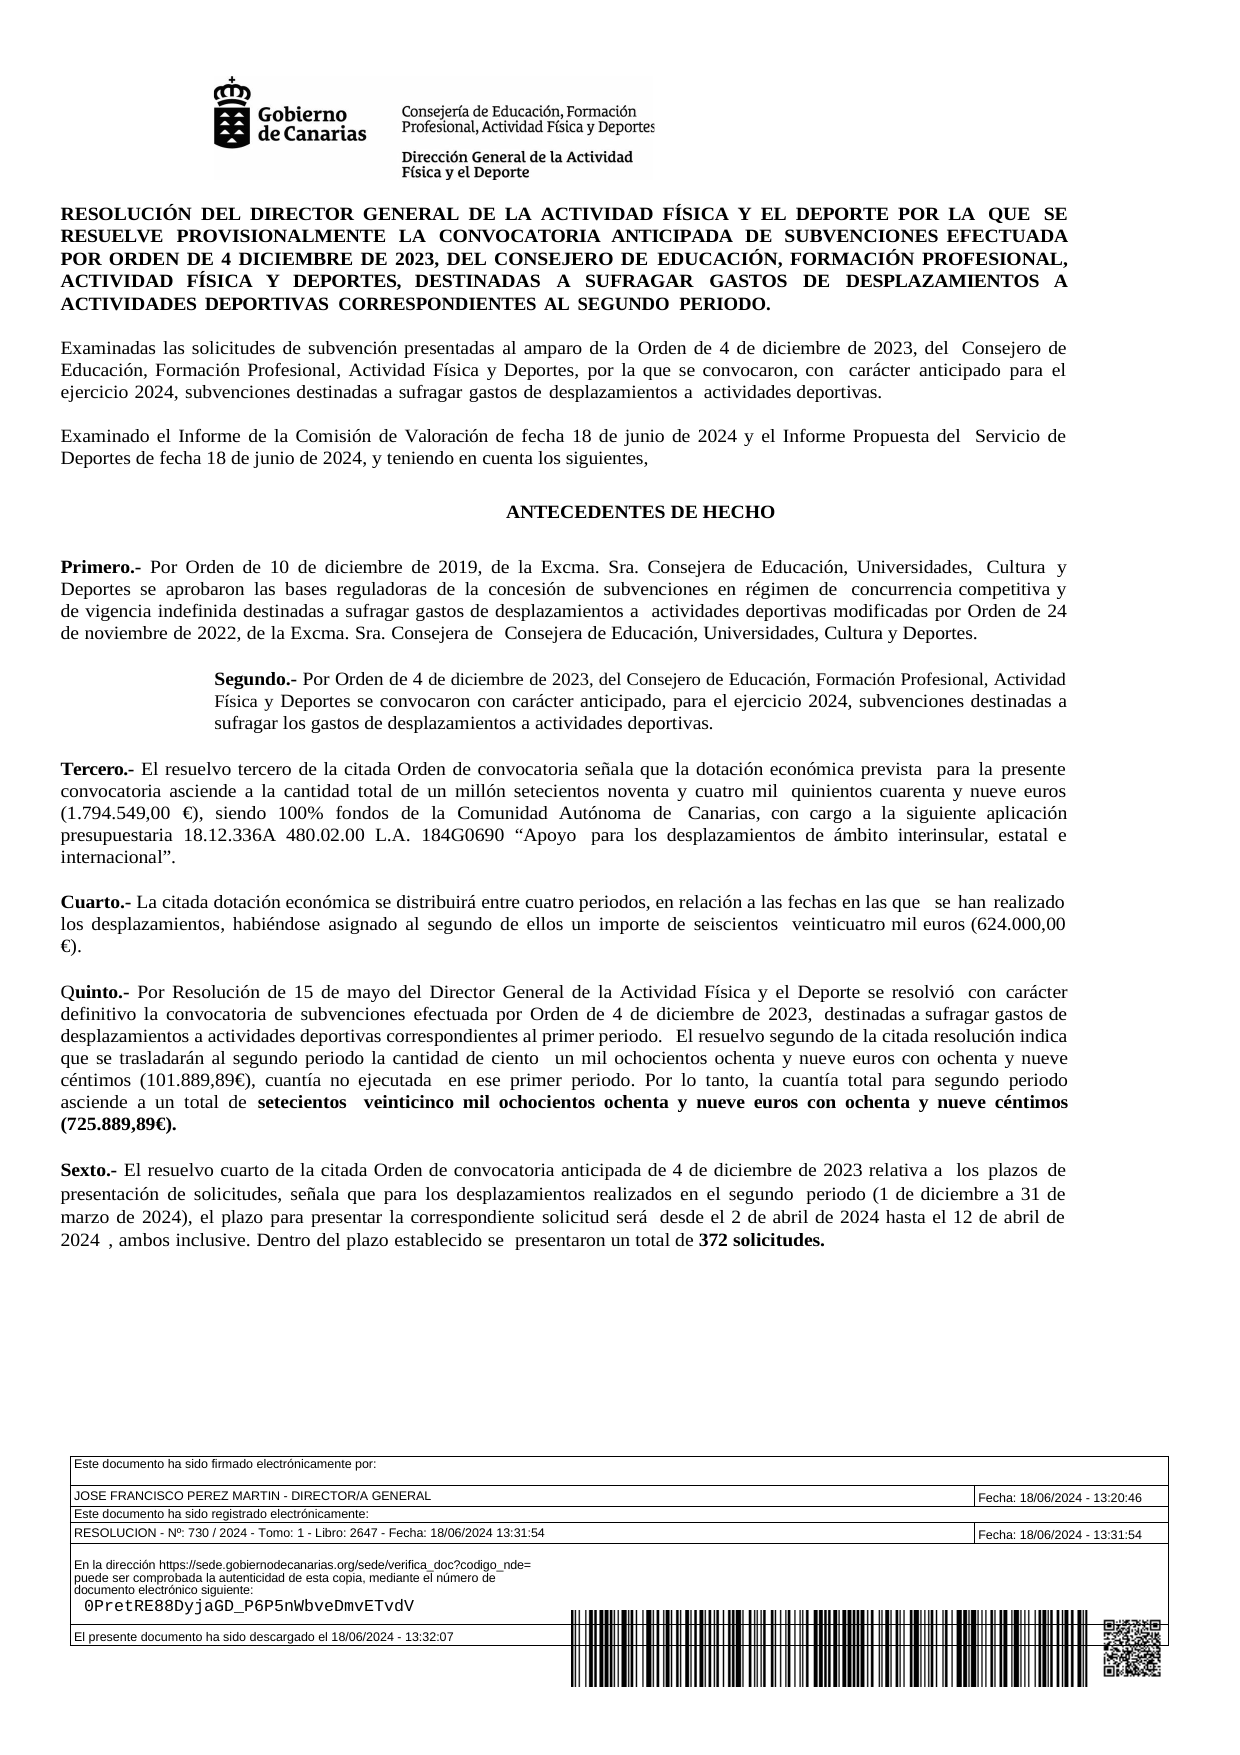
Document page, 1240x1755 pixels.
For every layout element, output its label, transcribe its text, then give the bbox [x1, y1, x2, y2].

text Sexto.- El resuelvo cuarto de la citada Orden de convocatoria anticipada de 4 de diciembre de 2023 relativa a los plazos de presentación de solicitudes, señala que para los desplazamientos realizados en el segundo periodo (1 de diciembre a 31 de marzo de 2024), el plazo para presentar la correspondiente solicitud será desde el 2 de abril de 2024 hasta el 12 de abril de 2024 , ambos inclusive. Dentro del plazo establecido se presentaron un total de 372 solicitudes. [60, 1159, 1066, 1251]
table_cell Este documento ha sido registrado electrónicamente: [71, 1507, 1168, 1522]
text Tercero.- El resuelvo tercero de la citada Orden de convocatoria señala que la dotación económica prevista para la presente convocatoria asciende a la cantidad total de un millón setecientos noventa y cuatro mil quinientos cuarenta y nueve euros (1.794.549,00 €), siendo 100% fondos de la Comunidad Autónoma de Canarias, con cargo a la siguiente aplicación presupuestaria 18.12.336A 480.02.00 L.A. 184G0690 “Apoyo para los desplazamientos de ámbito interinsular, estatal e internacional”. [60, 758, 1067, 868]
text Segundo.- Por Orden de 4 de diciembre de 2023, del Consejero de Educación, Formación Profesional, Actividad Física y Deportes se convocaron con carácter anticipado, para el ejercicio 2024, subvenciones destinadas a sufragar los gastos de desplazamientos a actividades deportivas. [214, 668, 1067, 733]
table_cell En la dirección https://sede.gobiernodecanarias.org/sede/verifica_doc?codigo_nde= puede ser comprobada la autenticidad de esta copia, mediante el número de documento electrónico siguiente: 0PretRE88DyjaGD_P6P5nWbveDmvETvdV [71, 1544, 1168, 1624]
subtitle RESOLUCIÓN DEL DIRECTOR GENERAL DE LA ACTIVIDAD FÍSICA Y EL DEPORTE POR LA QUE SE RESUELVE PROVISIONALMENTE LA CONVOCATORIA ANTICIPADA DE SUBVENCIONES EFECTUADA POR ORDEN DE 4 DICIEMBRE DE 2023, DEL CONSEJERO DE EDUCACIÓN, FORMACIÓN PROFESIONAL, ACTIVIDAD FÍSICA Y DEPORTES, DESTINADAS A SUFRAGAR GASTOS DE DESPLAZAMIENTOS A ACTIVIDADES DEPORTIVAS CORRESPONDIENTES AL SEGUNDO PERIODO. [60, 203, 1068, 314]
text Examinadas las solicitudes de subvención presentadas al amparo de la Orden de 4 de diciembre de 2023, del Consejero de Educación, Formación Profesional, Actividad Física y Deportes, por la que se convocaron, con carácter anticipado para el ejercicio 2024, subvenciones destinadas a sufragar gastos de desplazamientos a actividades deportivas. [60, 337, 1067, 402]
table_cell JOSE FRANCISCO PEREZ MARTIN - DIRECTOR/A GENERAL [71, 1486, 974, 1506]
table_cell El presente documento ha sido descargado el 18/06/2024 - 13:32:07 [71, 1625, 571, 1645]
table_cell RESOLUCION - Nº: 730 / 2024 - Tomo: 1 - Libro: 2647 - Fecha: 18/06/2024 13:31:54 [71, 1523, 974, 1543]
text Primero.- Por Orden de 10 de diciembre de 2019, de la Excma. Sra. Consejera de Educación, Universidades, Cultura y Deportes se aprobaron las bases reguladoras de la concesión de subvenciones en régimen de concurrencia competitiva y de vigencia indefinida destinadas a sufragar gastos de desplazamientos a actividades deportivas modificadas por Orden de 24 de noviembre de 2022, de la Excma. Sra. Consejera de Consejera de Educación, Universidades, Cultura y Deportes. [60, 556, 1067, 643]
table_header Este documento ha sido firmado electrónicamente por: [71, 1457, 974, 1485]
table_header [974, 1457, 1168, 1485]
table_cell Fecha: 18/06/2024 - 13:20:46 [975, 1486, 1168, 1506]
text Examinado el Informe de la Comisión de Valoración de fecha 18 de junio de 2024 y el Informe Propuesta del Servicio de Deportes de fecha 18 de junio de 2024, y teniendo en cuenta los siguientes, [60, 425, 1067, 468]
subtitle ANTECEDENTES DE HECHO [487, 501, 794, 523]
table_cell Fecha: 18/06/2024 - 13:31:54 [975, 1523, 1168, 1543]
text Quinto.- Por Resolución de 15 de mayo del Director General de la Actividad Física y el Deporte se resolvió con carácter definitivo la convocatoria de subvenciones efectuada por Orden de 4 de diciembre de 2023, destinadas a sufragar gastos de desplazamientos a actividades deportivas correspondientes al primer periodo. El resuelvo segundo de la citada resolución indica que se trasladarán al segundo periodo la cantidad de ciento un mil ochocientos ochenta y nueve euros con ochenta y nueve céntimos (101.889,89€), cuantía no ejecutada en ese primer periodo. Por lo tanto, la cuantía total para segundo periodo asciende a un total de setecientos veinticinco mil ochocientos ochenta y nueve euros con ochenta y nueve céntimos (725.889,89€). [60, 981, 1068, 1134]
text Cuarto.- La citada dotación económica se distribuirá entre cuatro periodos, en relación a las fechas en las que se han realizado los desplazamientos, habiéndose asignado al segundo de ellos un importe de seiscientos veinticuatro mil euros (624.000,00 €). [60, 891, 1067, 956]
